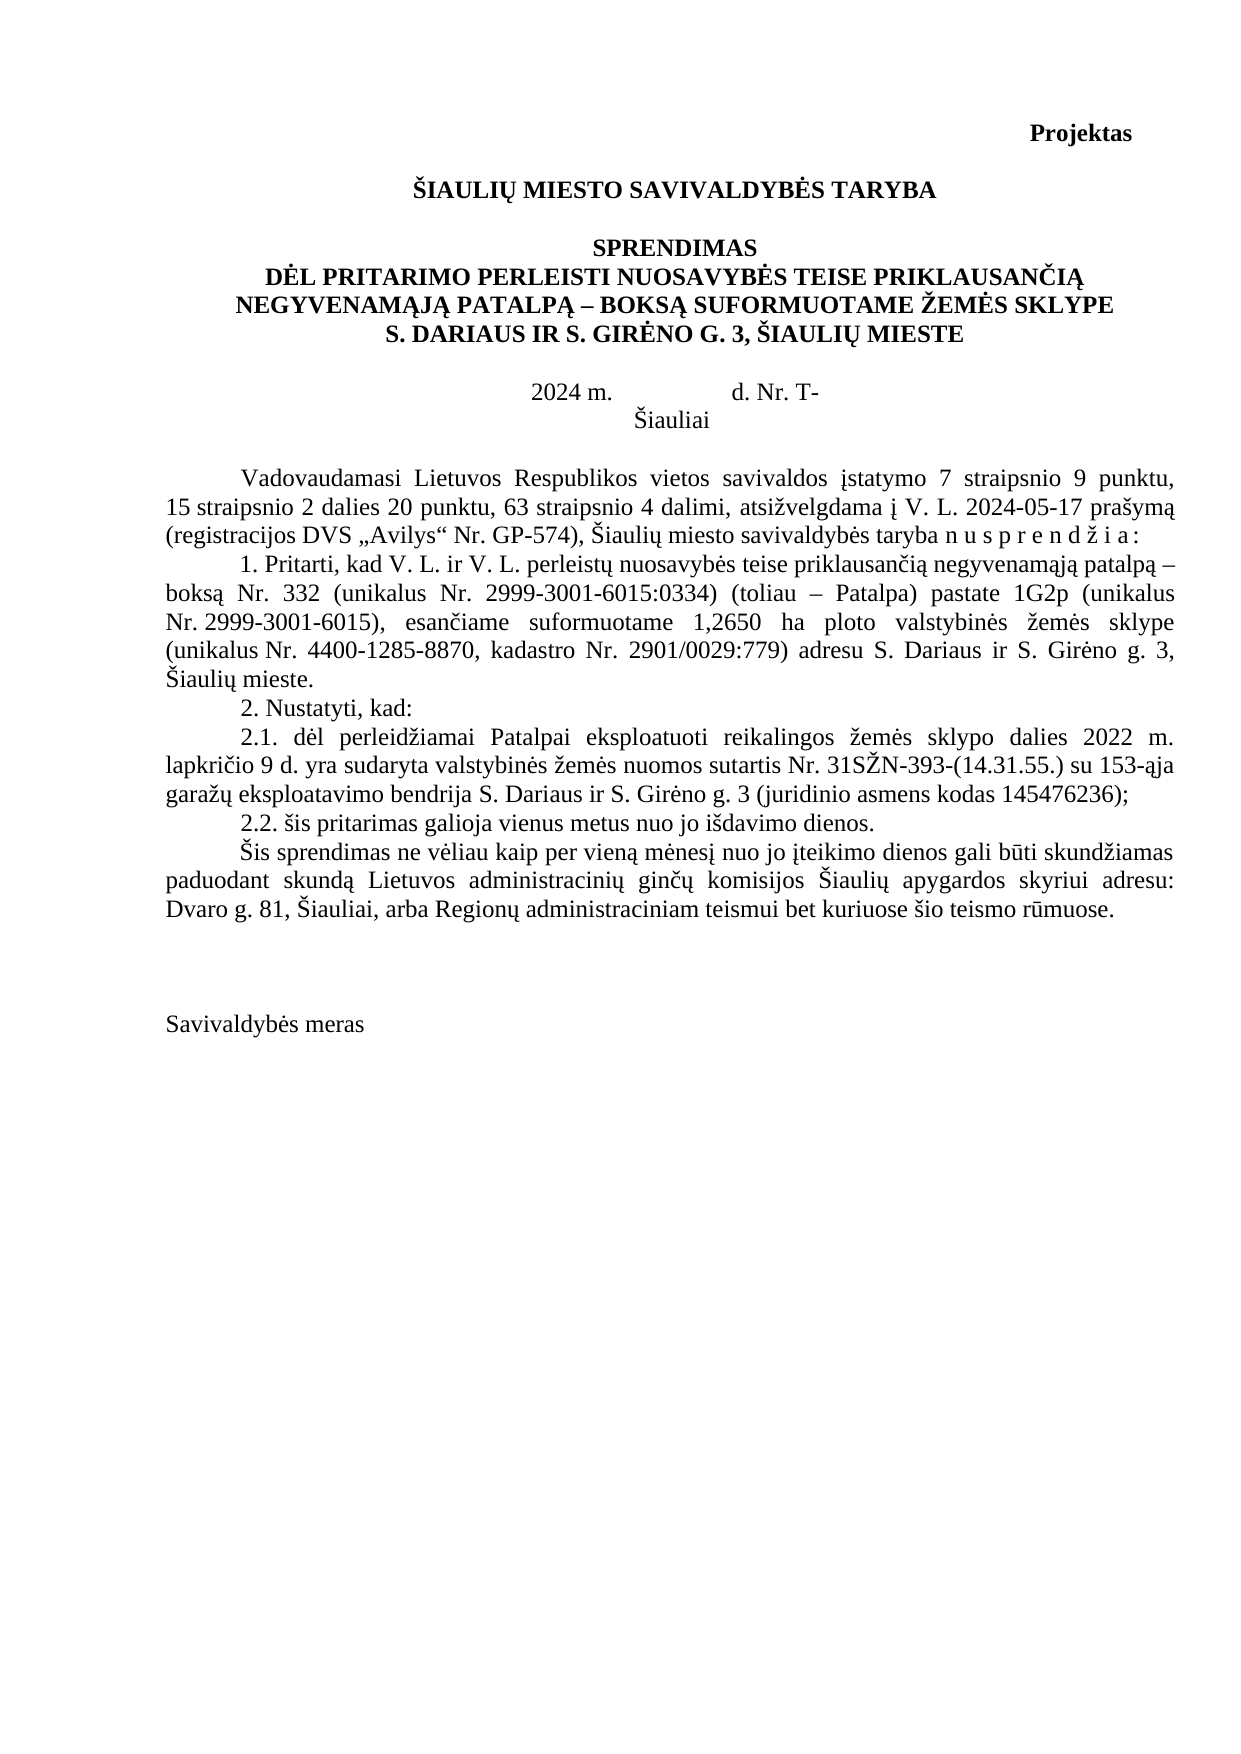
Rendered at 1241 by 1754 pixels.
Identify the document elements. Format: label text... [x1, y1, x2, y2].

text 2. Nustatyti, kad: [165, 693, 1175, 722]
text Vadovaudamasi Lietuvos Respublikos vietos savivaldos įstatymo 7 straipsnio 9 punktu, 15 straipsnio 2 dalies 20 punktu, 63 straipsnio 4 dalimi, atsižvelgdama į V. L. 2024-05-17 prašymą (registracijos DVS „Avilys“ Nr. GP-574), Šiaulių miesto savivaldybės taryba nusprendžia: [165, 463, 1175, 549]
text 2.2. šis pritarimas galioja vienus metus nuo jo išdavimo dienos. [165, 808, 1175, 837]
text 2.1. dėl perleidžiamai Patalpai eksploatuoti reikalingos žemės sklypo dalies 2022 m. lapkričio 9 d. yra sudaryta valstybinės žemės nuomos sutartis Nr. 31SŽN-393-(14.31.55.) su 153-ąja garažų eksploatavimo bendrija S. Dariaus ir S. Girėno g. 3 (juridinio asmens kodas 145476236); [165, 722, 1175, 808]
text Savivaldybės meras [165, 1009, 1184, 1038]
text SPRENDIMAS [165, 233, 1184, 262]
text Šiauliai [165, 406, 1184, 434]
text DĖL PRITARIMO PERLEISTI NUOSAVYBĖS TEISE PRIKLAUSANČIĄ NEGYVENAMĄJĄ PATALPĄ – BOKSĄ SUFORMUOTAME ŽEMĖS SKLYPE S. DARIAUS IR S. GIRĖNO G. 3, ŠIAULIŲ MIESTE [165, 262, 1184, 348]
text 2024 m. d. Nr. T- [165, 377, 1184, 406]
text Projektas [165, 118, 1175, 147]
text Šis sprendimas ne vėliau kaip per vieną mėnesį nuo jo įteikimo dienos gali būti skundžiamas paduodant skundą Lietuvos administracinių ginčų komisijos Šiaulių apygardos skyriui adresu: Dvaro g. 81, Šiauliai, arba Regionų administraciniam teismui bet kuriuose šio teismo rūmuose. [165, 837, 1175, 923]
text 1. Pritarti, kad V. L. ir V. L. perleistų nuosavybės teise priklausančią negyvenamąją patalpą –boksą Nr. 332 (unikalus Nr. 2999-3001-6015:0334) (toliau – Patalpa) pastate 1G2p (unikalus Nr. 2999-3001-6015), esančiame suformuotame 1,2650 ha ploto valstybinės žemės sklype (unikalus Nr. 4400-1285-8870, kadastro Nr. 2901/0029:779) adresu S. Dariaus ir S. Girėno g. 3, Šiaulių mieste. [165, 549, 1175, 693]
text ŠIAULIŲ MIESTO SAVIVALDYBĖS TARYBA [165, 176, 1184, 204]
